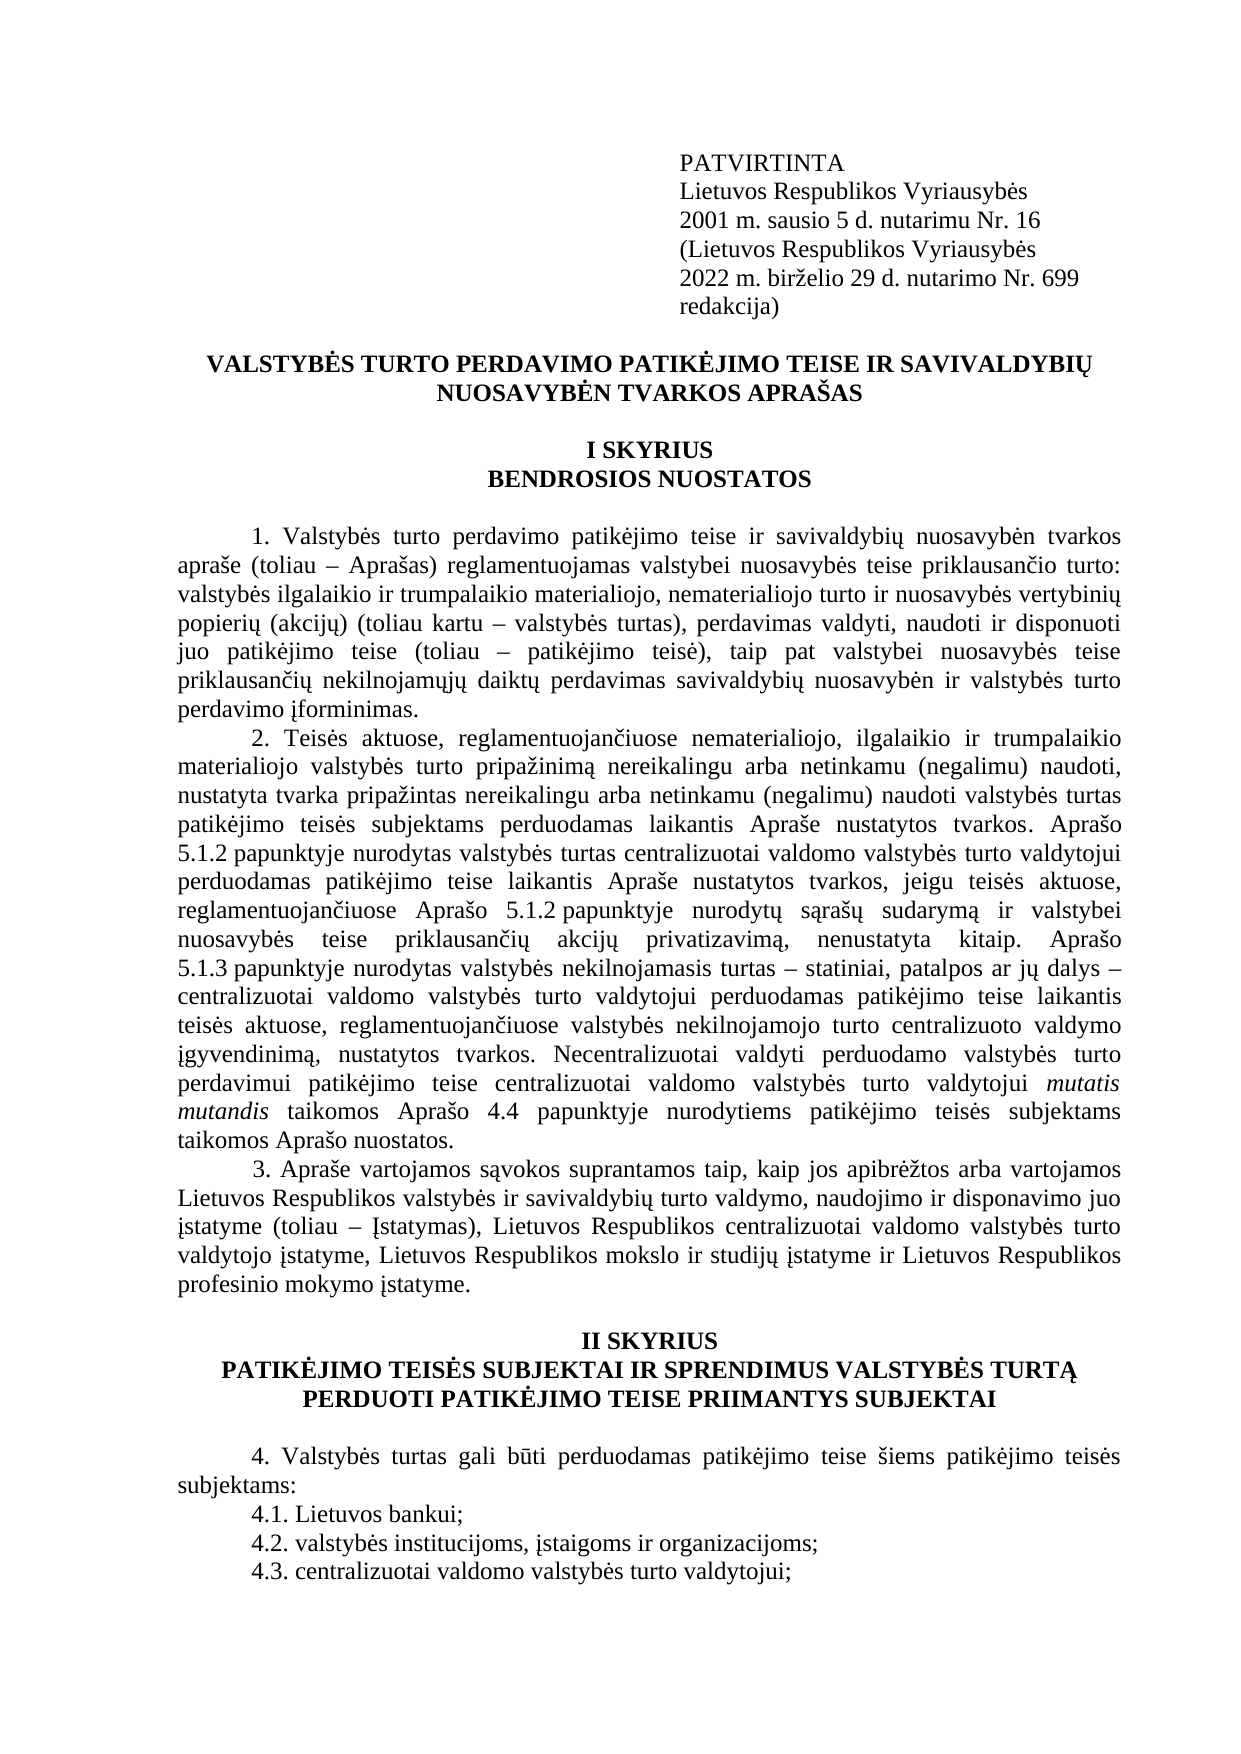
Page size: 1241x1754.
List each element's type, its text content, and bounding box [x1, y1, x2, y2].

text PATIKĖJIMO TEISĖS SUBJEKTAI IR SPRENDIMUS VALSTYBĖS TURTĄ PERDUOTI PATIKĖJIMO TEISE PRIIMANTYS SUBJEKTAI [177, 1355, 1122, 1413]
text I SKYRIUS [177, 435, 1122, 464]
text 2001 m. sausio 5 d. nutarimu Nr. 16 [679, 205, 1122, 234]
text 2. Teisės aktuose, reglamentuojančiuose nematerialiojo, ilgalaikio ir trumpalaikio materialiojo valstybės turto pripažinimą nereikalingu arba netinkamu (negalimu) naudoti, nustatyta tvarka pripažintas nereikalingu arba netinkamu (negalimu) naudoti valstybės turtas patikėjimo teisės subjektams perduodamas laikantis Apraše nustatytos tvarkos. Aprašo 5.1.2 papunktyje nurodytas valstybės turtas centralizuotai valdomo valstybės turto valdytojui perduodamas patikėjimo teise laikantis Apraše nustatytos tvarkos, jeigu teisės aktuose, reglamentuojančiuose Aprašo 5.1.2 papunktyje nurodytų sąrašų sudarymą ir valstybei nuosavybės teise priklausančių akcijų privatizavimą, nenustatyta kitaip. Aprašo 5.1.3 papunktyje nurodytas valstybės nekilnojamasis turtas – statiniai, patalpos ar jų dalys – centralizuotai valdomo valstybės turto valdytojui perduodamas patikėjimo teise laikantis teisės aktuose, reglamentuojančiuose valstybės nekilnojamojo turto centralizuoto valdymo įgyvendinimą, nustatytos tvarkos. Necentralizuotai valdyti perduodamo valstybės turto perdavimui patikėjimo teise centralizuotai valdomo valstybės turto valdytojui mutatis mutandis taikomos Aprašo 4.4 papunktyje nurodytiems patikėjimo teisės subjektams taikomos Aprašo nuostatos. [177, 723, 1122, 1154]
text 4.1. Lietuvos bankui; [177, 1499, 1122, 1528]
text 4.3. centralizuotai valdomo valstybės turto valdytojui; [177, 1556, 1122, 1585]
text Lietuvos Respublikos Vyriausybės [679, 176, 1122, 205]
text 3. Apraše vartojamos sąvokos suprantamos taip, kaip jos apibrėžtos arba vartojamos Lietuvos Respublikos valstybės ir savivaldybių turto valdymo, naudojimo ir disponavimo juo įstatyme (toliau – Įstatymas), Lietuvos Respublikos centralizuotai valdomo valstybės turto valdytojo įstatyme, Lietuvos Respublikos mokslo ir studijų įstatyme ir Lietuvos Respublikos profesinio mokymo įstatyme. [177, 1154, 1122, 1298]
text PATVIRTINTA [679, 148, 1122, 176]
text 1. Valstybės turto perdavimo patikėjimo teise ir savivaldybių nuosavybėn tvarkos apraše (toliau – Aprašas) reglamentuojamas valstybei nuosavybės teise priklausančio turto: valstybės ilgalaikio ir trumpalaikio materialiojo, nematerialiojo turto ir nuosavybės vertybinių popierių (akcijų) (toliau kartu – valstybės turtas), perdavimas valdyti, naudoti ir disponuoti juo patikėjimo teise (toliau – patikėjimo teisė), taip pat valstybei nuosavybės teise priklausančių nekilnojamųjų daiktų perdavimas savivaldybių nuosavybėn ir valstybės turto perdavimo įforminimas. [177, 521, 1122, 723]
text II SKYRIUS [177, 1326, 1122, 1355]
text redakcija) [679, 291, 1122, 320]
text (Lietuvos Respublikos Vyriausybės [679, 234, 1122, 263]
text 2022 m. birželio 29 d. nutarimo Nr. 699 [679, 263, 1122, 291]
text BENDROSIOS NUOSTATOS [177, 464, 1122, 493]
text 4.2. valstybės institucijoms, įstaigoms ir organizacijoms; [177, 1528, 1122, 1556]
text VALSTYBĖS TURTO PERDAVIMO PATIKĖJIMO TEISE IR SAVIVALDYBIŲ NUOSAVYBĖN TVARKOS APRAŠAS [177, 349, 1122, 406]
text 4. Valstybės turtas gali būti perduodamas patikėjimo teise šiems patikėjimo teisės subjektams: [177, 1441, 1122, 1499]
